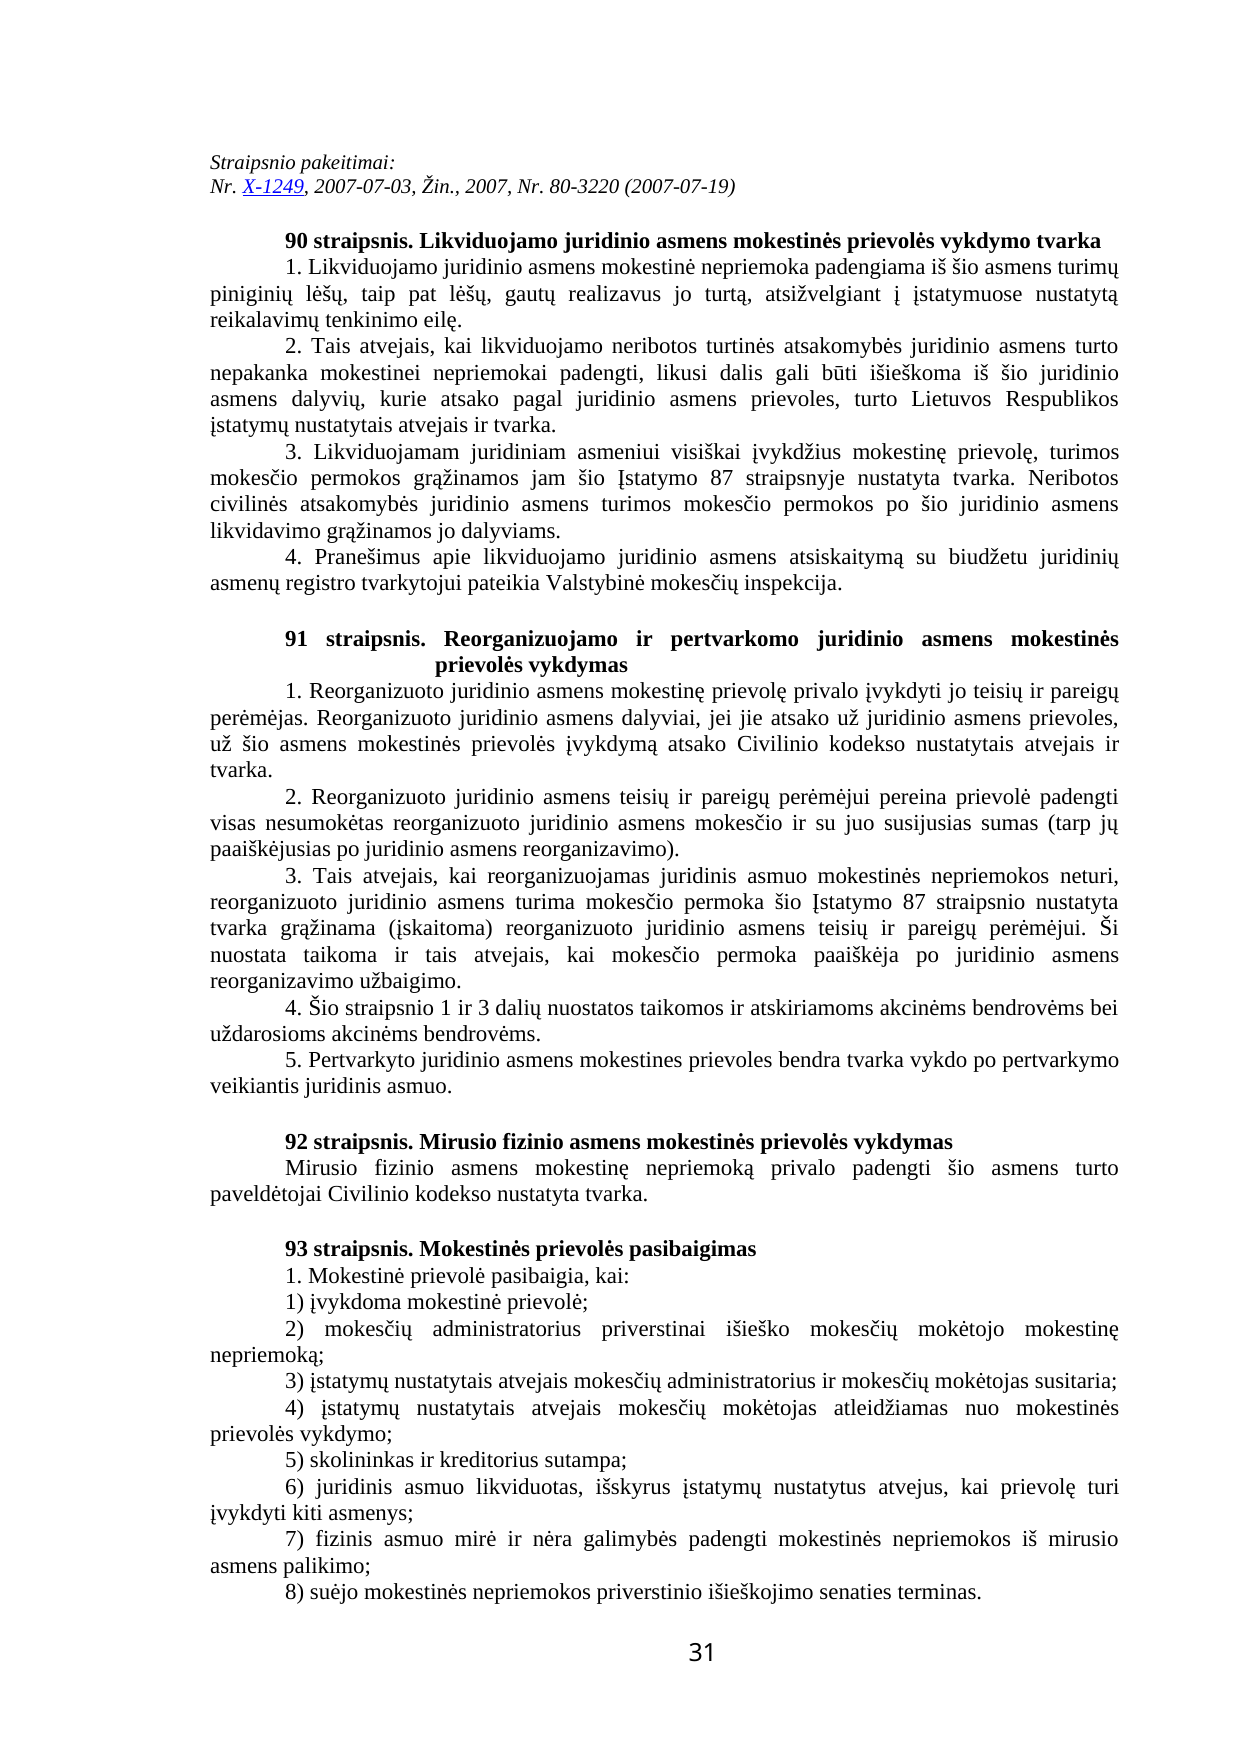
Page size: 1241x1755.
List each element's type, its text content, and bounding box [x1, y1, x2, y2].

text 1. Mokestinė prievolė pasibaigia, kai: [210, 1262, 1120, 1288]
text 1. Reorganizuoto juridinio asmens mokestinę prievolę privalo įvykdyti jo teisių ir pareigų perėmėjas. Reorganizuoto juridinio asmens dalyviai, jei jie atsako už juridinio asmens prievoles, už šio asmens mokestinės prievolės įvykdymą atsako Civilinio kodekso nustatytais atvejais ir tvarka. [210, 677, 1120, 783]
text 3. Likviduojamam juridiniam asmeniui visiškai įvykdžius mokestinę prievolę, turimos mokesčio permokos grąžinamos jam šio Įstatymo 87 straipsnyje nustatyta tvarka. Neribotos civilinės atsakomybės juridinio asmens turimos mokesčio permokos po šio juridinio asmens likvidavimo grąžinamos jo dalyviams. [210, 438, 1120, 543]
text 91 straipsnis. Reorganizuojamo ir pertvarkomo juridinio asmens mokestinės prievolės vykdymas [285, 624, 1120, 677]
text 90 straipsnis. Likviduojamo juridinio asmens mokestinės prievolės vykdymo tvarka [285, 227, 1120, 253]
text Mirusio fizinio asmens mokestinę nepriemoką privalo padengti šio asmens turto paveldėtojai Civilinio kodekso nustatyta tvarka. [210, 1154, 1120, 1207]
text 1) įvykdoma mokestinė prievolė; [210, 1288, 1120, 1314]
text 3) įstatymų nustatytais atvejais mokesčių administratorius ir mokesčių mokėtojas susitaria; [210, 1367, 1120, 1394]
text 4. Pranešimus apie likviduojamo juridinio asmens atsiskaitymą su biudžetu juridinių asmenų registro tvarkytojui pateikia Valstybinė mokesčių inspekcija. [210, 543, 1120, 596]
text 3. Tais atvejais, kai reorganizuojamas juridinis asmuo mokestinės nepriemokos neturi, reorganizuoto juridinio asmens turima mokesčio permoka šio Įstatymo 87 straipsnio nustatyta tvarka grąžinama (įskaitoma) reorganizuoto juridinio asmens teisių ir pareigų perėmėjui. Ši nuostata taikoma ir tais atvejais, kai mokesčio permoka paaiškėja po juridinio asmens reorganizavimo užbaigimo. [210, 862, 1120, 993]
text 8) suėjo mokestinės nepriemokos priverstinio išieškojimo senaties terminas. [210, 1578, 1120, 1604]
text 7) fizinis asmuo mirė ir nėra galimybės padengti mokestinės nepriemokos iš mirusio asmens palikimo; [210, 1525, 1120, 1578]
text 2. Reorganizuoto juridinio asmens teisių ir pareigų perėmėjui pereina prievolė padengti visas nesumokėtas reorganizuoto juridinio asmens mokesčio ir su juo susijusias sumas (tarp jų paaiškėjusias po juridinio asmens reorganizavimo). [210, 783, 1120, 862]
text Straipsnio pakeitimai: [210, 150, 1120, 174]
text 2) mokesčių administratorius priverstinai išieško mokesčių mokėtojo mokestinę nepriemoką; [210, 1314, 1120, 1367]
text 6) juridinis asmuo likviduotas, išskyrus įstatymų nustatytus atvejus, kai prievolę turi įvykdyti kiti asmenys; [210, 1473, 1120, 1525]
text 4) įstatymų nustatytais atvejais mokesčių mokėtojas atleidžiamas nuo mokestinės prievolės vykdymo; [210, 1394, 1120, 1446]
text 1. Likviduojamo juridinio asmens mokestinė nepriemoka padengiama iš šio asmens turimų piniginių lėšų, taip pat lėšų, gautų realizavus jo turtą, atsižvelgiant į įstatymuose nustatytą reikalavimų tenkinimo eilę. [210, 253, 1120, 332]
text 2. Tais atvejais, kai likviduojamo neribotos turtinės atsakomybės juridinio asmens turto nepakanka mokestinei nepriemokai padengti, likusi dalis gali būti išieškoma iš šio juridinio asmens dalyvių, kurie atsako pagal juridinio asmens prievoles, turto Lietuvos Respublikos įstatymų nustatytais atvejais ir tvarka. [210, 332, 1120, 438]
text 4. Šio straipsnio 1 ir 3 dalių nuostatos taikomos ir atskiriamoms akcinėms bendrovėms bei uždarosioms akcinėms bendrovėms. [210, 993, 1120, 1046]
text Nr. X-1249, 2007-07-03, Žin., 2007, Nr. 80-3220 (2007-07-19) [210, 174, 1120, 198]
text 92 straipsnis. Mirusio fizinio asmens mokestinės prievolės vykdymas [210, 1128, 1120, 1154]
text 5. Pertvarkyto juridinio asmens mokestines prievoles bendra tvarka vykdo po pertvarkymo veikiantis juridinis asmuo. [210, 1046, 1120, 1099]
text 93 straipsnis. Mokestinės prievolės pasibaigimas [210, 1236, 1120, 1262]
text 5) skolininkas ir kreditorius sutampa; [210, 1446, 1120, 1473]
